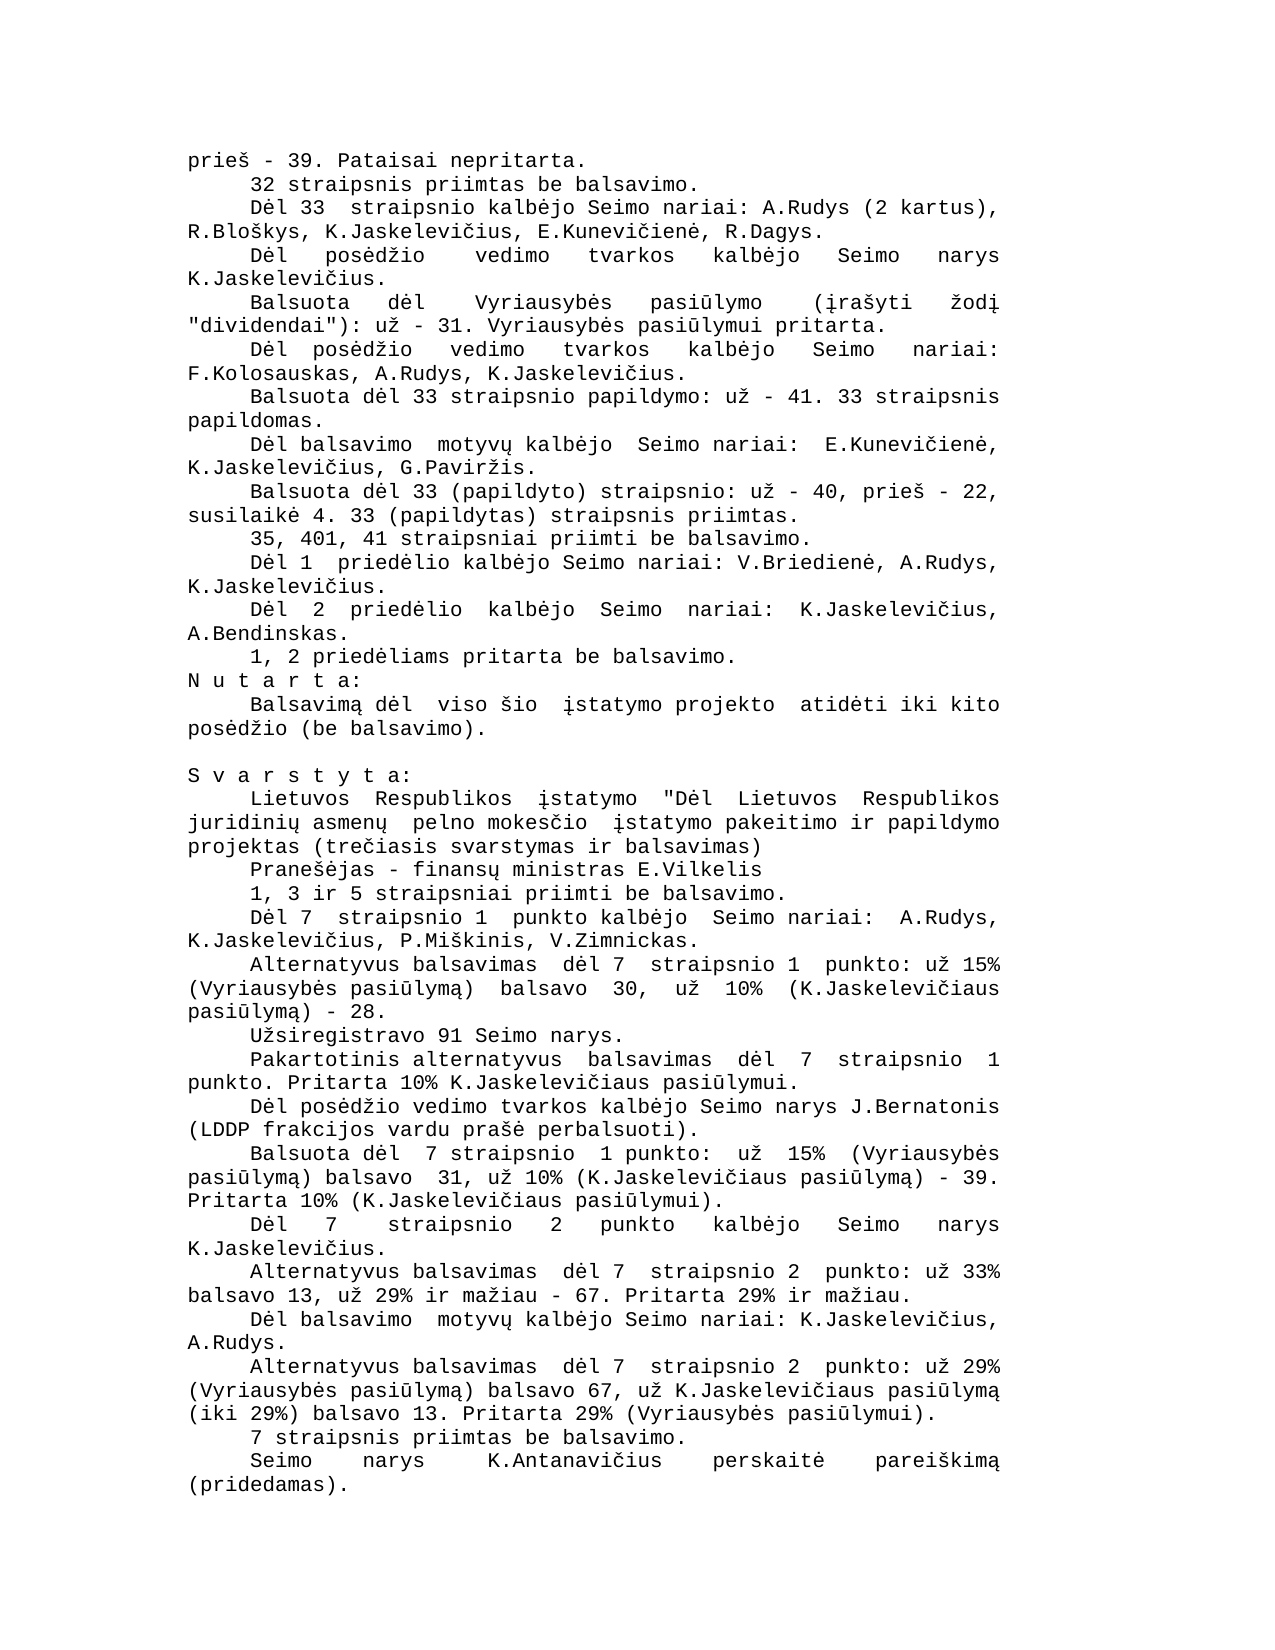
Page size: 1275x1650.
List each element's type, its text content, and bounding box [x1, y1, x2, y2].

text Dėl 1 priedėlio kalbėjo Seimo nariai: V.Briedienė, A.Rudys, [187, 552, 1087, 576]
text K.Jaskelevičius, P.Miškinis, V.Zimnickas. [187, 930, 1087, 954]
text Dėl 2 priedėlio kalbėjo Seimo nariai: K.Jaskelevičius, [187, 599, 1087, 623]
text (Vyriausybės pasiūlymą) balsavo 30, už 10% (K.Jaskelevičiaus [187, 978, 1087, 1001]
text A.Rudys. [187, 1332, 1087, 1356]
text Balsavimą dėl viso šio įstatymo projekto atidėti iki kito [187, 694, 1087, 717]
text pasiūlymą) balsavo 31, už 10% (K.Jaskelevičiaus pasiūlymą) - 39. [187, 1167, 1087, 1190]
text Dėl 7 straipsnio 2 punkto kalbėjo Seimo narys [187, 1214, 1087, 1238]
text Dėl posėdžio vedimo tvarkos kalbėjo Seimo narys [187, 244, 1087, 268]
text prieš - 39. Pataisai nepritarta. [187, 150, 1087, 174]
text (Vyriausybės pasiūlymą) balsavo 67, už K.Jaskelevičiaus pasiūlymą [187, 1379, 1087, 1403]
text Dėl 33 straipsnio kalbėjo Seimo nariai: A.Rudys (2 kartus), [187, 197, 1087, 221]
text (LDDP frakcijos vardu prašė perbalsuoti). [187, 1119, 1087, 1143]
text (iki 29%) balsavo 13. Pritarta 29% (Vyriausybės pasiūlymui). [187, 1403, 1087, 1427]
text Dėl balsavimo motyvų kalbėjo Seimo nariai: E.Kunevičienė, [187, 434, 1087, 457]
text projektas (trečiasis svarstymas ir balsavimas) [187, 836, 1087, 859]
text (pridedamas). [187, 1474, 1087, 1498]
text Balsuota dėl 33 (papildyto) straipsnio: už - 40, prieš - 22, [187, 481, 1087, 505]
text "dividendai"): už - 31. Vyriausybės pasiūlymui pritarta. [187, 316, 1087, 339]
text Dėl balsavimo motyvų kalbėjo Seimo nariai: K.Jaskelevičius, [187, 1309, 1087, 1332]
text 35, 401, 41 straipsniai priimti be balsavimo. [187, 528, 1087, 552]
text Alternatyvus balsavimas dėl 7 straipsnio 2 punkto: už 29% [187, 1356, 1087, 1379]
text Alternatyvus balsavimas dėl 7 straipsnio 1 punkto: už 15% [187, 954, 1087, 978]
text Balsuota dėl 33 straipsnio papildymo: už - 41. 33 straipsnis [187, 386, 1087, 410]
text susilaikė 4. 33 (papildytas) straipsnis priimtas. [187, 505, 1087, 528]
text N u t a r t a: [187, 670, 1087, 694]
text K.Jaskelevičius. [187, 1238, 1087, 1261]
text Pranešėjas - finansų ministras E.Vilkelis [187, 859, 1087, 883]
text 1, 2 priedėliams pritarta be balsavimo. [187, 647, 1087, 670]
text Dėl 7 straipsnio 1 punkto kalbėjo Seimo nariai: A.Rudys, [187, 907, 1087, 930]
text R.Bloškys, K.Jaskelevičius, E.Kunevičienė, R.Dagys. [187, 221, 1087, 244]
text Alternatyvus balsavimas dėl 7 straipsnio 2 punkto: už 33% [187, 1261, 1087, 1285]
text Dėl posėdžio vedimo tvarkos kalbėjo Seimo narys J.Bernatonis [187, 1096, 1087, 1119]
text A.Bendinskas. [187, 623, 1087, 647]
text 32 straipsnis priimtas be balsavimo. [187, 174, 1087, 197]
text Užsiregistravo 91 Seimo narys. [187, 1025, 1087, 1048]
text K.Jaskelevičius. [187, 268, 1087, 292]
text 1, 3 ir 5 straipsniai priimti be balsavimo. [187, 883, 1087, 907]
text K.Jaskelevičius. [187, 576, 1087, 599]
text posėdžio (be balsavimo). [187, 717, 1087, 741]
text Dėl posėdžio vedimo tvarkos kalbėjo Seimo nariai: [187, 339, 1087, 363]
text Balsuota dėl Vyriausybės pasiūlymo (įrašyti žodį [187, 292, 1087, 316]
text papildomas. [187, 410, 1087, 434]
text Lietuvos Respublikos įstatymo "Dėl Lietuvos Respublikos [187, 788, 1087, 812]
text punkto. Pritarta 10% K.Jaskelevičiaus pasiūlymui. [187, 1072, 1087, 1096]
text balsavo 13, už 29% ir mažiau - 67. Pritarta 29% ir mažiau. [187, 1285, 1087, 1309]
text 7 straipsnis priimtas be balsavimo. [187, 1427, 1087, 1451]
text F.Kolosauskas, A.Rudys, K.Jaskelevičius. [187, 363, 1087, 386]
text Pakartotinis alternatyvus balsavimas dėl 7 straipsnio 1 [187, 1048, 1087, 1072]
text pasiūlymą) - 28. [187, 1001, 1087, 1025]
text juridinių asmenų pelno mokesčio įstatymo pakeitimo ir papildymo [187, 812, 1087, 836]
text Seimo narys K.Antanavičius perskaitė pareiškimą [187, 1451, 1087, 1474]
text Balsuota dėl 7 straipsnio 1 punkto: už 15% (Vyriausybės [187, 1143, 1087, 1167]
text Pritarta 10% (K.Jaskelevičiaus pasiūlymui). [187, 1190, 1087, 1214]
text S v a r s t y t a: [187, 765, 1087, 788]
text K.Jaskelevičius, G.Paviržis. [187, 457, 1087, 481]
